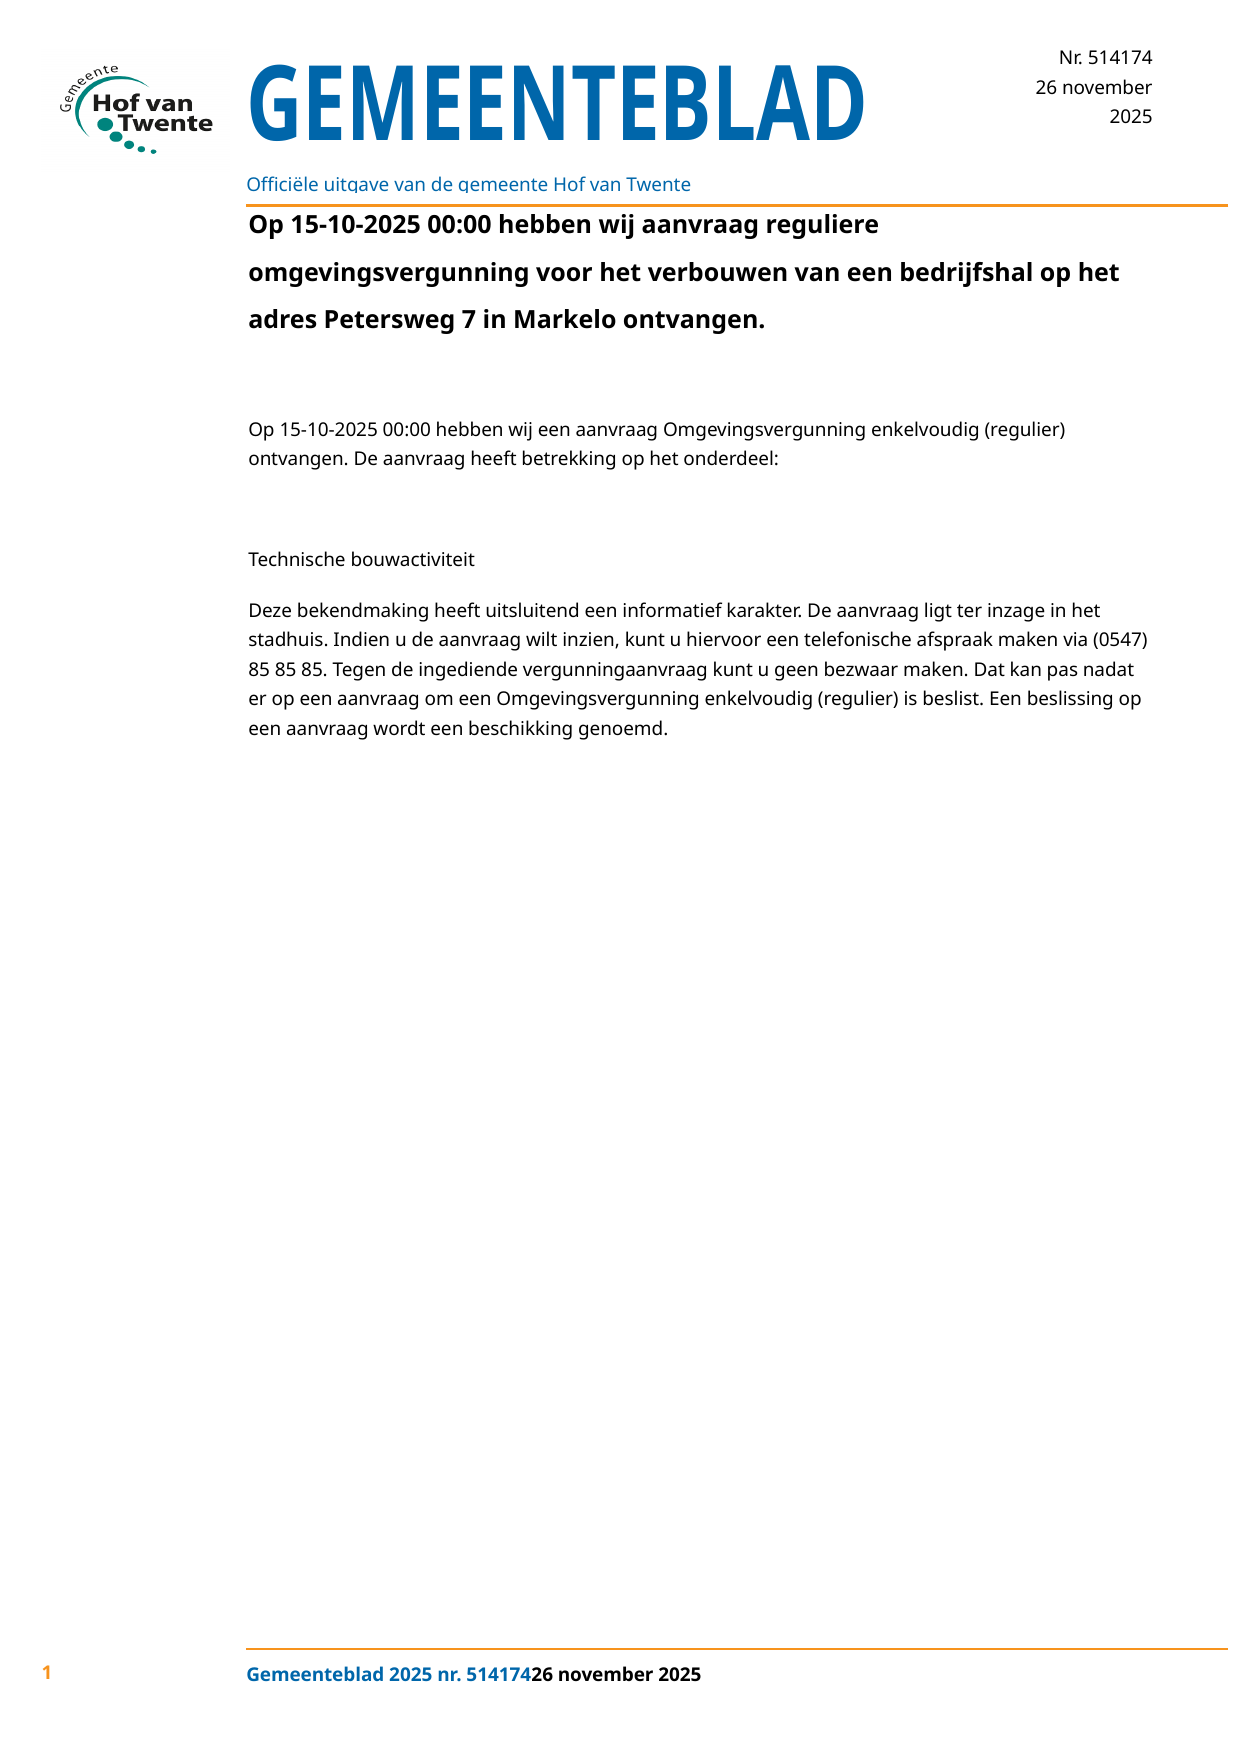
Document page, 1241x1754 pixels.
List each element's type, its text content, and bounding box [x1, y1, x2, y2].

text Technische bouwactiviteit [248, 546, 1152, 572]
text Deze bekendmaking heeft uitsluitend een informatief karakter. De aanvraag ligt ter inzage in het stadhuis. Indien u de aanvraag wilt inzien, kunt u hiervoor een telefonische afspraak maken via (0547) 85 85 85. Tegen de ingediende vergunningaanvraag kunt u geen bezwaar maken. Dat kan pas nadat er op een aanvraag om een Omgevingsvergunning enkelvoudig (regulier) is beslist. Een beslissing op een aanvraag wordt een beschikking genoemd. [248, 597, 1152, 741]
text Op 15-10-2025 00:00 hebben wij aanvraag reguliere omgevingsvergunning voor het verbouwen van een bedrijfshal op het adres Petersweg 7 in Markelo ontvangen. [248, 207, 1152, 336]
text Op 15-10-2025 00:00 hebben wij een aanvraag Omgevingsvergunning enkelvoudig (regulier) ontvangen. De aanvraag heeft betrekking op het onderdeel: [248, 416, 1152, 471]
picture [41, 47, 231, 172]
